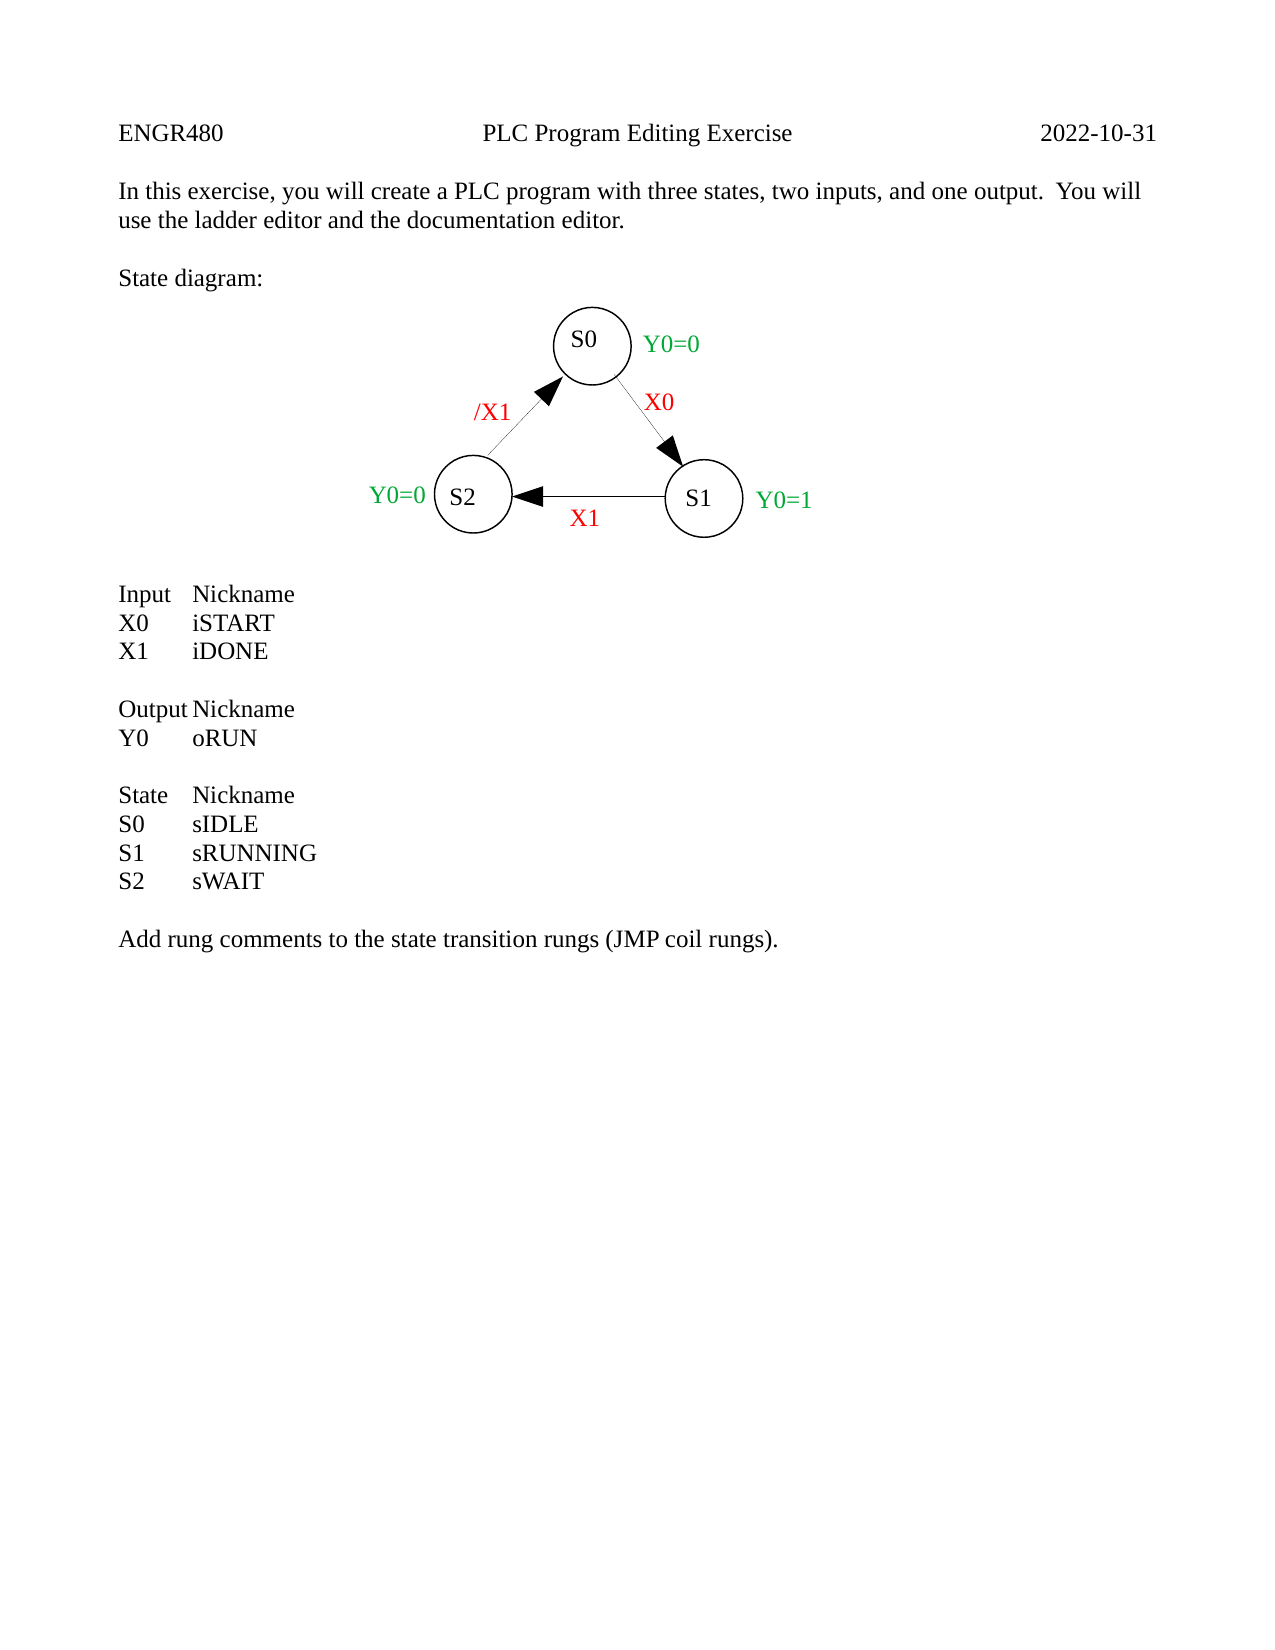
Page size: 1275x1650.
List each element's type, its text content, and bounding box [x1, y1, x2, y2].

text S1 sRUNNING [118, 838, 1157, 866]
text Add rung comments to the state transition rungs (JMP coil rungs). [118, 924, 1157, 953]
text State Nickname [118, 780, 1157, 809]
text Output Nickname [118, 694, 1157, 723]
text State diagram: [118, 263, 1157, 291]
text X1 iDONE [118, 636, 1157, 665]
text Y0 oRUN [118, 723, 1157, 751]
text S0 sIDLE [118, 809, 1157, 838]
text In this exercise, you will create a PLC program with three states, two inputs, and one output. You will use the ladder editor and the documentation editor. [118, 176, 1157, 234]
text X0 iSTART [118, 608, 1157, 636]
text Input Nickname [118, 579, 1157, 608]
text S2 sWAIT [118, 866, 1157, 895]
